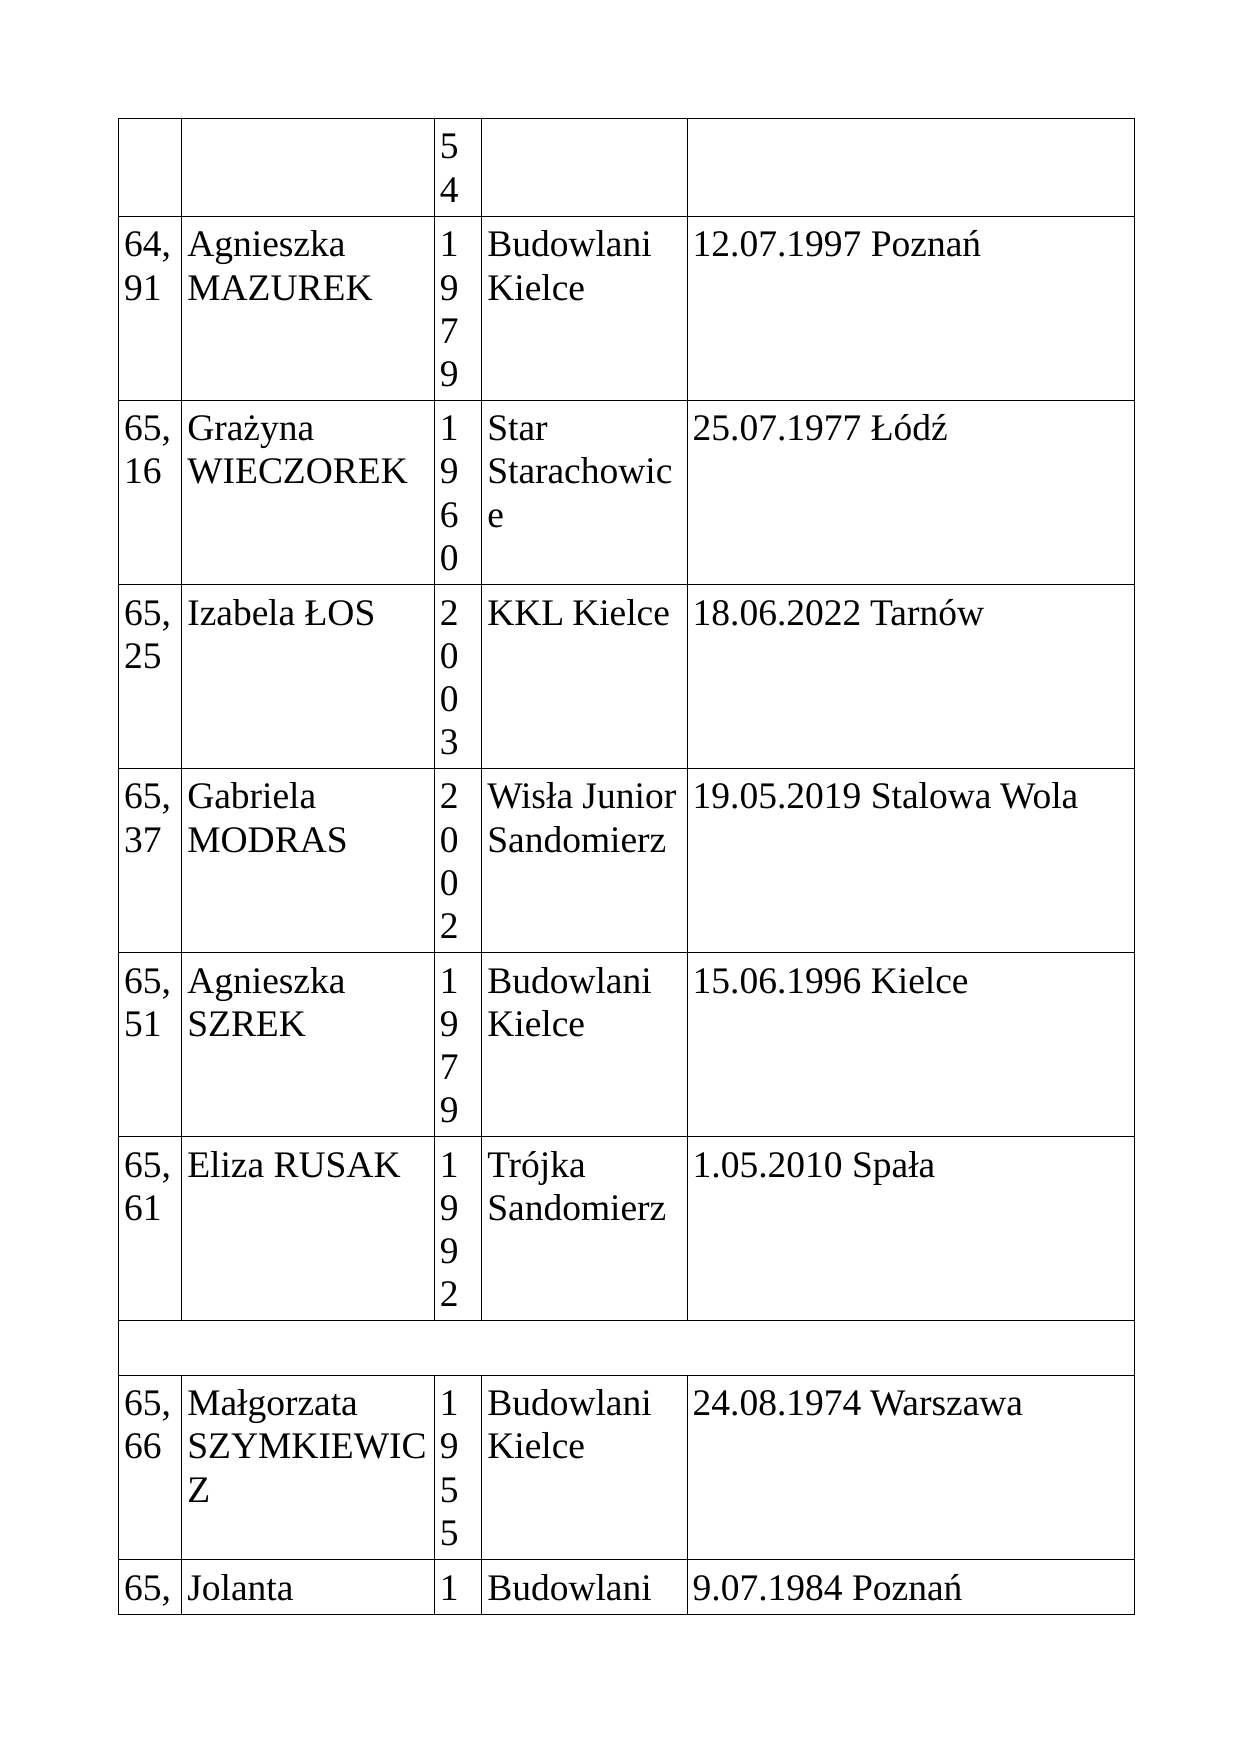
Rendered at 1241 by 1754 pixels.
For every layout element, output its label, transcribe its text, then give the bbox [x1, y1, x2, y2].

table_cell 65,61 [119, 1137, 181, 1320]
table_cell Star Starachowice [482, 401, 687, 584]
table_cell 65,16 [119, 401, 181, 584]
table_cell Jolanta [182, 1560, 434, 1614]
table_cell 15.06.1996 Kielce [688, 953, 1134, 1136]
table_cell 19.05.2019 Stalowa Wola [688, 769, 1134, 952]
table_cell Budowlani Kielce [482, 217, 687, 400]
table_cell 1 [435, 1560, 481, 1614]
table_cell 1955 [435, 1376, 481, 1559]
table_cell 24.08.1974 Warszawa [688, 1376, 1134, 1559]
table_cell 65, [119, 1560, 181, 1614]
table_cell Izabela ŁOS [182, 585, 434, 768]
table_cell KKL Kielce [482, 585, 687, 768]
table_cell [482, 119, 687, 216]
table_cell 65,25 [119, 585, 181, 768]
table_cell 1979 [435, 953, 481, 1136]
table_cell 1.05.2010 Spała [688, 1137, 1134, 1320]
table_cell 12.07.1997 Poznań [688, 217, 1134, 400]
table_cell Agnieszka SZREK [182, 953, 434, 1136]
table_cell [688, 119, 1134, 216]
table_cell Agnieszka MAZUREK [182, 217, 434, 400]
table_cell 54 [435, 119, 481, 216]
table_cell 65,37 [119, 769, 181, 952]
table_cell Budowlani [482, 1560, 687, 1614]
table_cell Grażyna WIECZOREK [182, 401, 434, 584]
table_cell Eliza RUSAK [182, 1137, 434, 1320]
table_cell [182, 119, 434, 216]
table_cell 1992 [435, 1137, 481, 1320]
table_cell Budowlani Kielce [482, 1376, 687, 1559]
table_cell Gabriela MODRAS [182, 769, 434, 952]
table_cell 9.07.1984 Poznań [688, 1560, 1134, 1614]
table_cell 2002 [435, 769, 481, 952]
table_cell [119, 1321, 1134, 1375]
table_cell [119, 119, 181, 216]
table_cell Budowlani Kielce [482, 953, 687, 1136]
table_cell 65,66 [119, 1376, 181, 1559]
table_cell 2003 [435, 585, 481, 768]
table_cell Małgorzata SZYMKIEWICZ [182, 1376, 434, 1559]
table_cell Trójka Sandomierz [482, 1137, 687, 1320]
table_cell 64,91 [119, 217, 181, 400]
table_cell 1979 [435, 217, 481, 400]
table_cell 65,51 [119, 953, 181, 1136]
table_cell 18.06.2022 Tarnów [688, 585, 1134, 768]
table_cell Wisła Junior Sandomierz [482, 769, 687, 952]
table_cell 25.07.1977 Łódź [688, 401, 1134, 584]
table_cell 1960 [435, 401, 481, 584]
